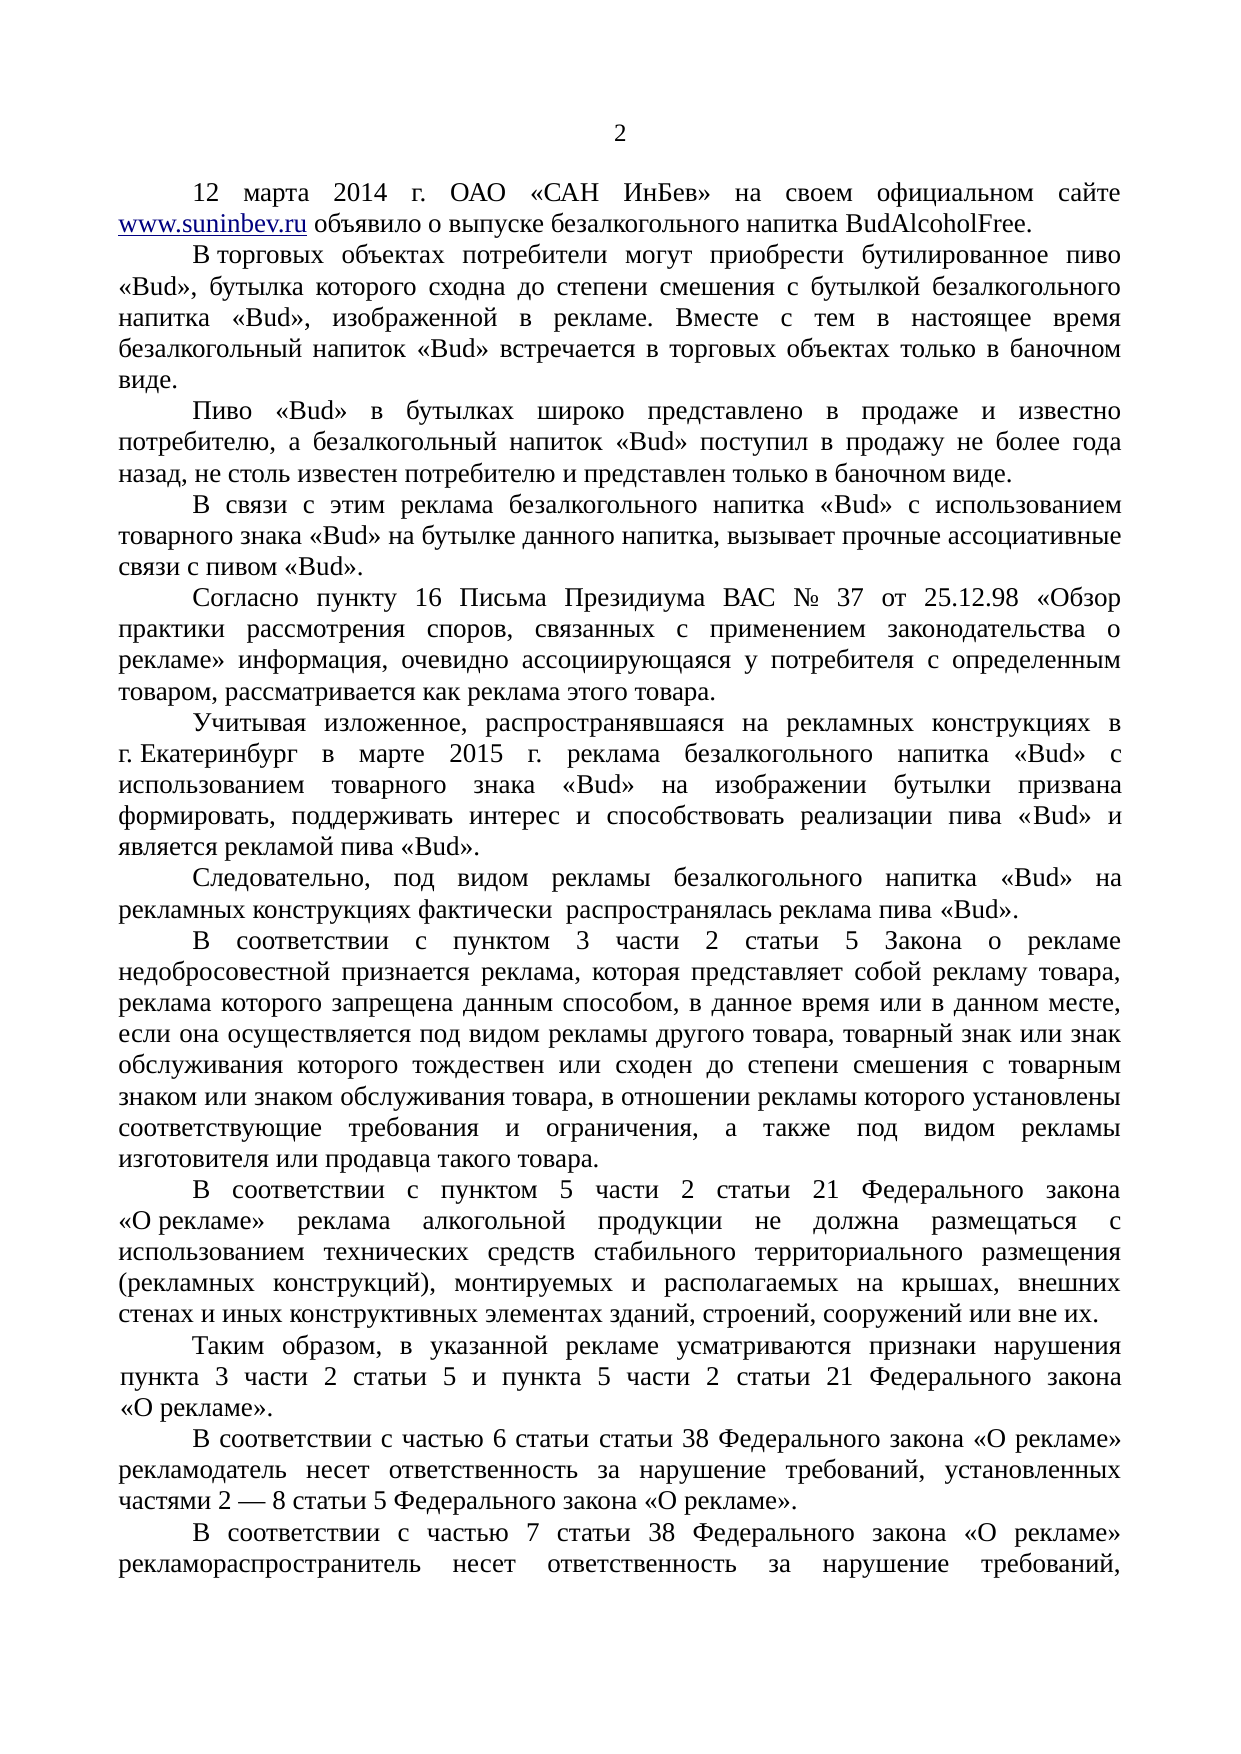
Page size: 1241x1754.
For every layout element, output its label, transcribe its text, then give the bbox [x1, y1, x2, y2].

text В связи с этим реклама безалкогольного напитка «Bud» с использованием товарного знака «Bud» на бутылке данного напитка, вызывает прочные ассоциативные связи с пивом «Bud». [118, 488, 1122, 581]
text В соответствии с пунктом 5 части 2 статьи 21 Федерального закона «О рекламе» реклама алкогольной продукции не должна размещаться с использованием технических средств стабильного территориального размещения (рекламных конструкций), монтируемых и располагаемых на крышах, внешних стенах и иных конструктивных элементах зданий, строений, сооружений или вне их. [118, 1173, 1122, 1329]
text В соответствии с частью 7 статьи 38 Федерального закона «О рекламе» рекламораспространитель несет ответственность за нарушение требований, [118, 1516, 1122, 1578]
text В соответствии с частью 6 статьи статьи 38 Федерального закона «О рекламе» рекламодатель несет ответственность за нарушение требований, установленных частями 2 — 8 статьи 5 Федерального закона «О рекламе». [118, 1422, 1122, 1516]
text Пиво «Bud» в бутылках широко представлено в продаже и известно потребителю, а безалкогольный напиток «Bud» поступил в продажу не более года назад, не столь известен потребителю и представлен только в баночном виде. [118, 394, 1122, 488]
text 12 марта 2014 г. ОАО «САН ИнБев» на своем официальном сайте www.suninbev.ru объявило о выпуске безалкогольного напитка BudAlcoholFree. [118, 176, 1122, 239]
text В торговых объектах потребители могут приобрести бутилированное пиво «Bud», бутылка которого сходна до степени смешения с бутылкой безалкогольного напитка «Bud», изображенной в рекламе. Вместе с тем в настоящее время безалкогольный напиток «Bud» встречается в торговых объектах только в баночном виде. [118, 239, 1122, 394]
text Согласно пункту 16 Письма Президиума ВАС № 37 от 25.12.98 «Обзор практики рассмотрения споров, связанных с применением законодательства о рекламе» информация, очевидно ассоциирующаяся у потребителя с определенным товаром, рассматривается как реклама этого товара. [118, 581, 1122, 706]
text Учитывая изложенное, распространявшаяся на рекламных конструкциях в г. Екатеринбург в марте 2015 г. реклама безалкогольного напитка «Bud» с использованием товарного знака «Bud» на изображении бутылки призвана формировать, поддерживать интерес и способствовать реализации пива «Bud» и является рекламой пива «Bud». [118, 706, 1122, 862]
text Таким образом, в указанной рекламе усматриваются признаки нарушения пункта 3 части 2 статьи 5 и пункта 5 части 2 статьи 21 Федерального закона «О рекламе». [120, 1329, 1122, 1422]
text Следовательно, под видом рекламы безалкогольного напитка «Bud» на рекламных конструкциях фактически распространялась реклама пива «Bud». [118, 862, 1122, 924]
text В соответствии с пунктом 3 части 2 статьи 5 Закона о рекламе недобросовестной признается реклама, которая представляет собой рекламу товара, реклама которого запрещена данным способом, в данное время или в данном месте, если она осуществляется под видом рекламы другого товара, товарный знак или знак обслуживания которого тождествен или сходен до степени смешения с товарным знаком или знаком обслуживания товара, в отношении рекламы которого установлены соответствующие требования и ограничения, а также под видом рекламы изготовителя или продавца такого товара. [118, 924, 1122, 1173]
